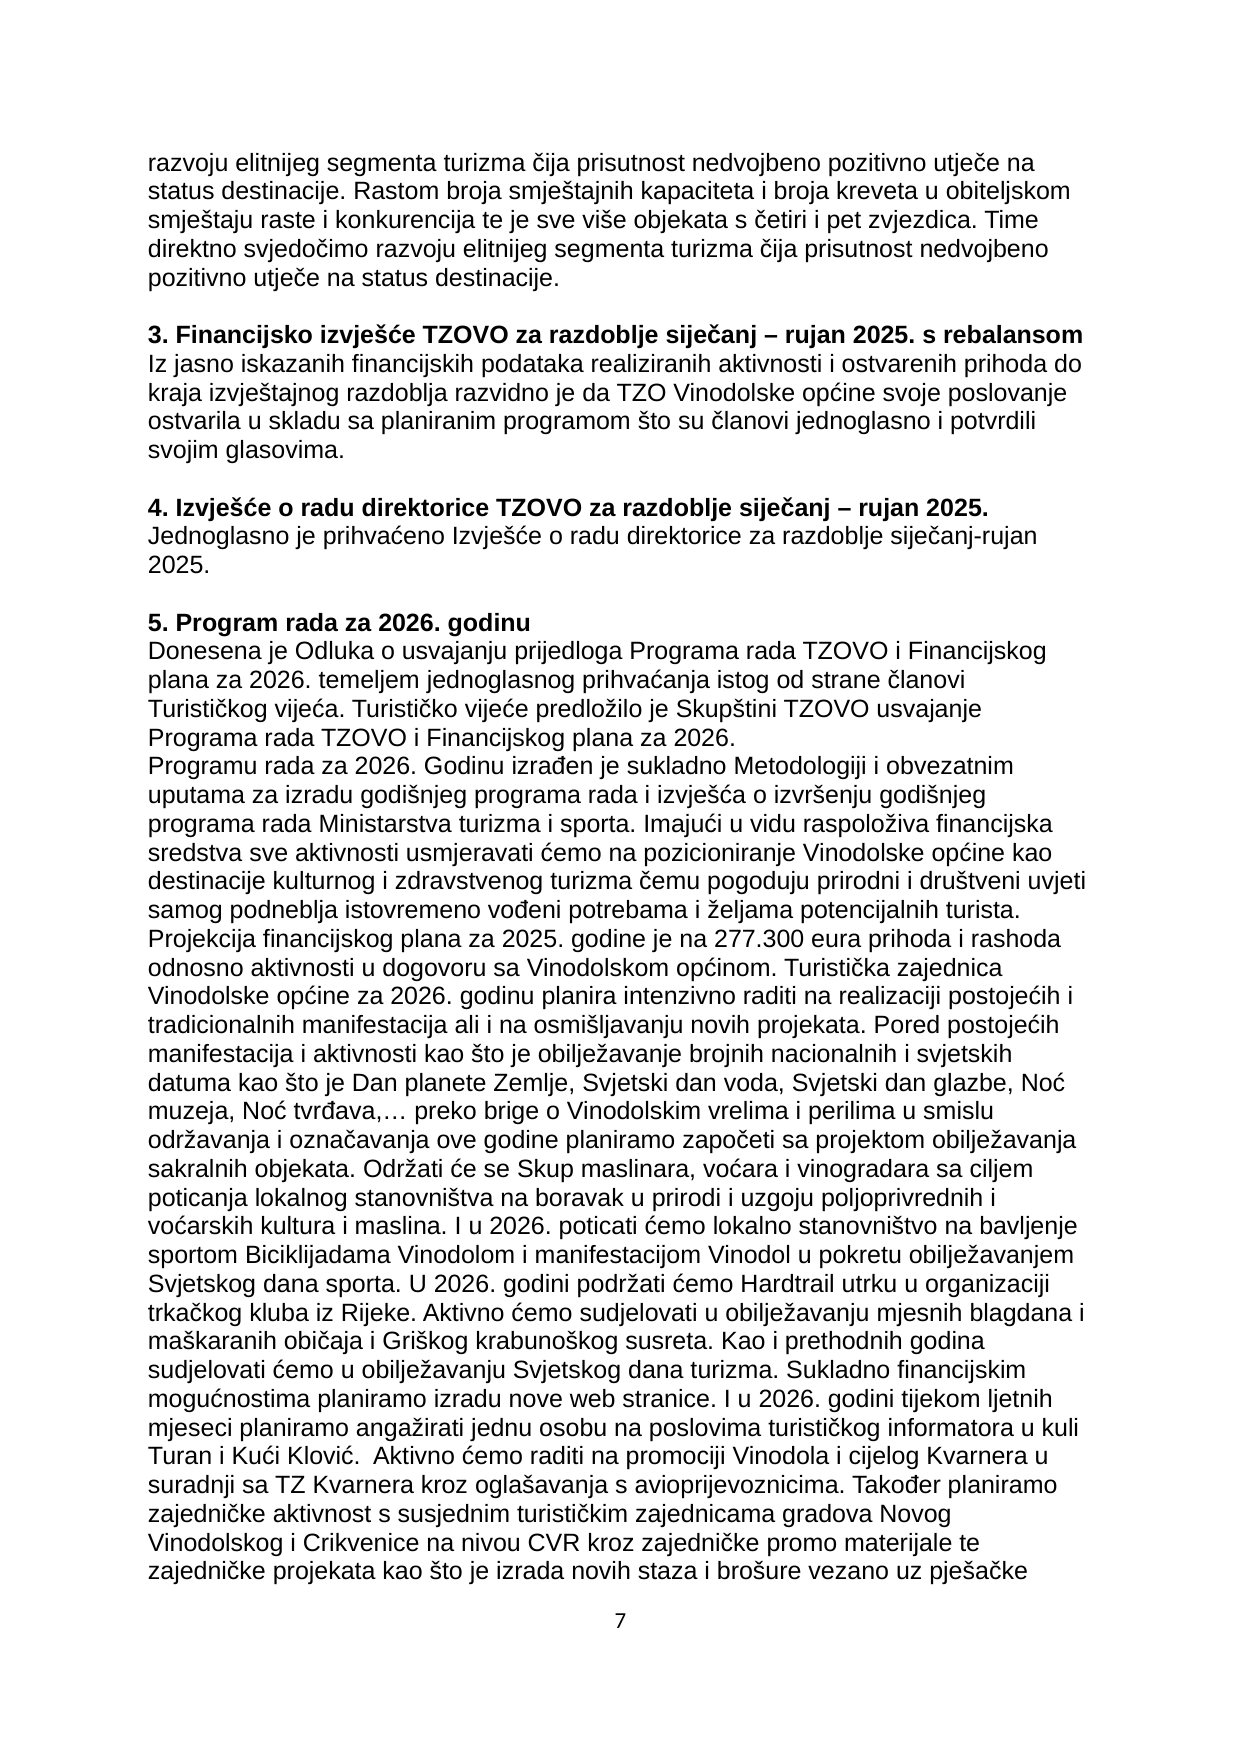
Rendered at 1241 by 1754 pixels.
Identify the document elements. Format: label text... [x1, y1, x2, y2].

text razvoju elitnijeg segmenta turizma čija prisutnost nedvojbeno pozitivno utječe na status destinacije. Rastom broja smještajnih kapaciteta i broja kreveta u obiteljskom smještaju raste i konkurencija te je sve više objekata s četiri i pet zvjezdica. Time direktno svjedočimo razvoju elitnijeg segmenta turizma čija prisutnost nedvojbeno pozitivno utječe na status destinacije. [148, 148, 1093, 291]
text Donesena je Odluka o usvajanju prijedloga Programa rada TZOVO i Financijskog plana za 2026. temeljem jednoglasnog prihvaćanja istog od strane članovi Turističkog vijeća. Turističko vijeće predložilo je Skupštini TZOVO usvajanje Programa rada TZOVO i Financijskog plana za 2026. [148, 636, 1093, 751]
text 3. Financijsko izvješće TZOVO za razdoblje siječanj – rujan 2025. s rebalansom [148, 320, 1093, 349]
text 4. Izvješće o radu direktorice TZOVO za razdoblje siječanj – rujan 2025. [148, 493, 1093, 521]
text Iz jasno iskazanih financijskih podataka realiziranih aktivnosti i ostvarenih prihoda do kraja izvještajnog razdoblja razvidno je da TZO Vinodolske općine svoje poslovanje ostvarila u skladu sa planiranim programom što su članovi jednoglasno i potvrdili svojim glasovima. [148, 349, 1093, 464]
text 5. Program rada za 2026. godinu [148, 608, 1093, 636]
text Jednoglasno je prihvaćeno Izvješće o radu direktorice za razdoblje siječanj-rujan 2025. [148, 521, 1093, 579]
text Programu rada za 2026. Godinu izrađen je sukladno Metodologiji i obvezatnim uputama za izradu godišnjeg programa rada i izvješća o izvršenju godišnjeg programa rada Ministarstva turizma i sporta. Imajući u vidu raspoloživa financijska sredstva sve aktivnosti usmjeravati ćemo na pozicioniranje Vinodolske općine kao destinacije kulturnog i zdravstvenog turizma čemu pogoduju prirodni i društveni uvjeti samog podneblja istovremeno vođeni potrebama i željama potencijalnih turista. Projekcija financijskog plana za 2025. godine je na 277.300 eura prihoda i rashoda odnosno aktivnosti u dogovoru sa Vinodolskom općinom. Turistička zajednica Vinodolske općine za 2026. godinu planira intenzivno raditi na realizaciji postojećih i tradicionalnih manifestacija ali i na osmišljavanju novih projekata. Pored postojećih manifestacija i aktivnosti kao što je obilježavanje brojnih nacionalnih i svjetskih datuma kao što je Dan planete Zemlje, Svjetski dan voda, Svjetski dan glazbe, Noć muzeja, Noć tvrđava,… preko brige o Vinodolskim vrelima i perilima u smislu održavanja i označavanja ove godine planiramo započeti sa projektom obilježavanja sakralnih objekata. Održati će se Skup maslinara, voćara i vinogradara sa ciljem poticanja lokalnog stanovništva na boravak u prirodi i uzgoju poljoprivrednih i voćarskih kultura i maslina. I u 2026. poticati ćemo lokalno stanovništvo na bavljenje sportom Biciklijadama Vinodolom i manifestacijom Vinodol u pokretu obilježavanjem Svjetskog dana sporta. U 2026. godini podržati ćemo Hardtrail utrku u organizaciji trkačkog kluba iz Rijeke. Aktivno ćemo sudjelovati u obilježavanju mjesnih blagdana i maškaranih običaja i Griškog krabunoškog susreta. Kao i prethodnih godina sudjelovati ćemo u obilježavanju Svjetskog dana turizma. Sukladno financijskim mogućnostima planiramo izradu nove web stranice. I u 2026. godini tijekom ljetnih mjeseci planiramo angažirati jednu osobu na poslovima turističkog informatora u kuli Turan i Kući Klović. Aktivno ćemo raditi na promociji Vinodola i cijelog Kvarnera u suradnji sa TZ Kvarnera kroz oglašavanja s avioprijevoznicima. Također planiramo zajedničke aktivnost s susjednim turističkim zajednicama gradova Novog Vinodolskog i Crikvenice na nivou CVR kroz zajedničke promo materijale te zajedničke projekata kao što je izrada novih staza i brošure vezano uz pješačke [148, 751, 1093, 1585]
